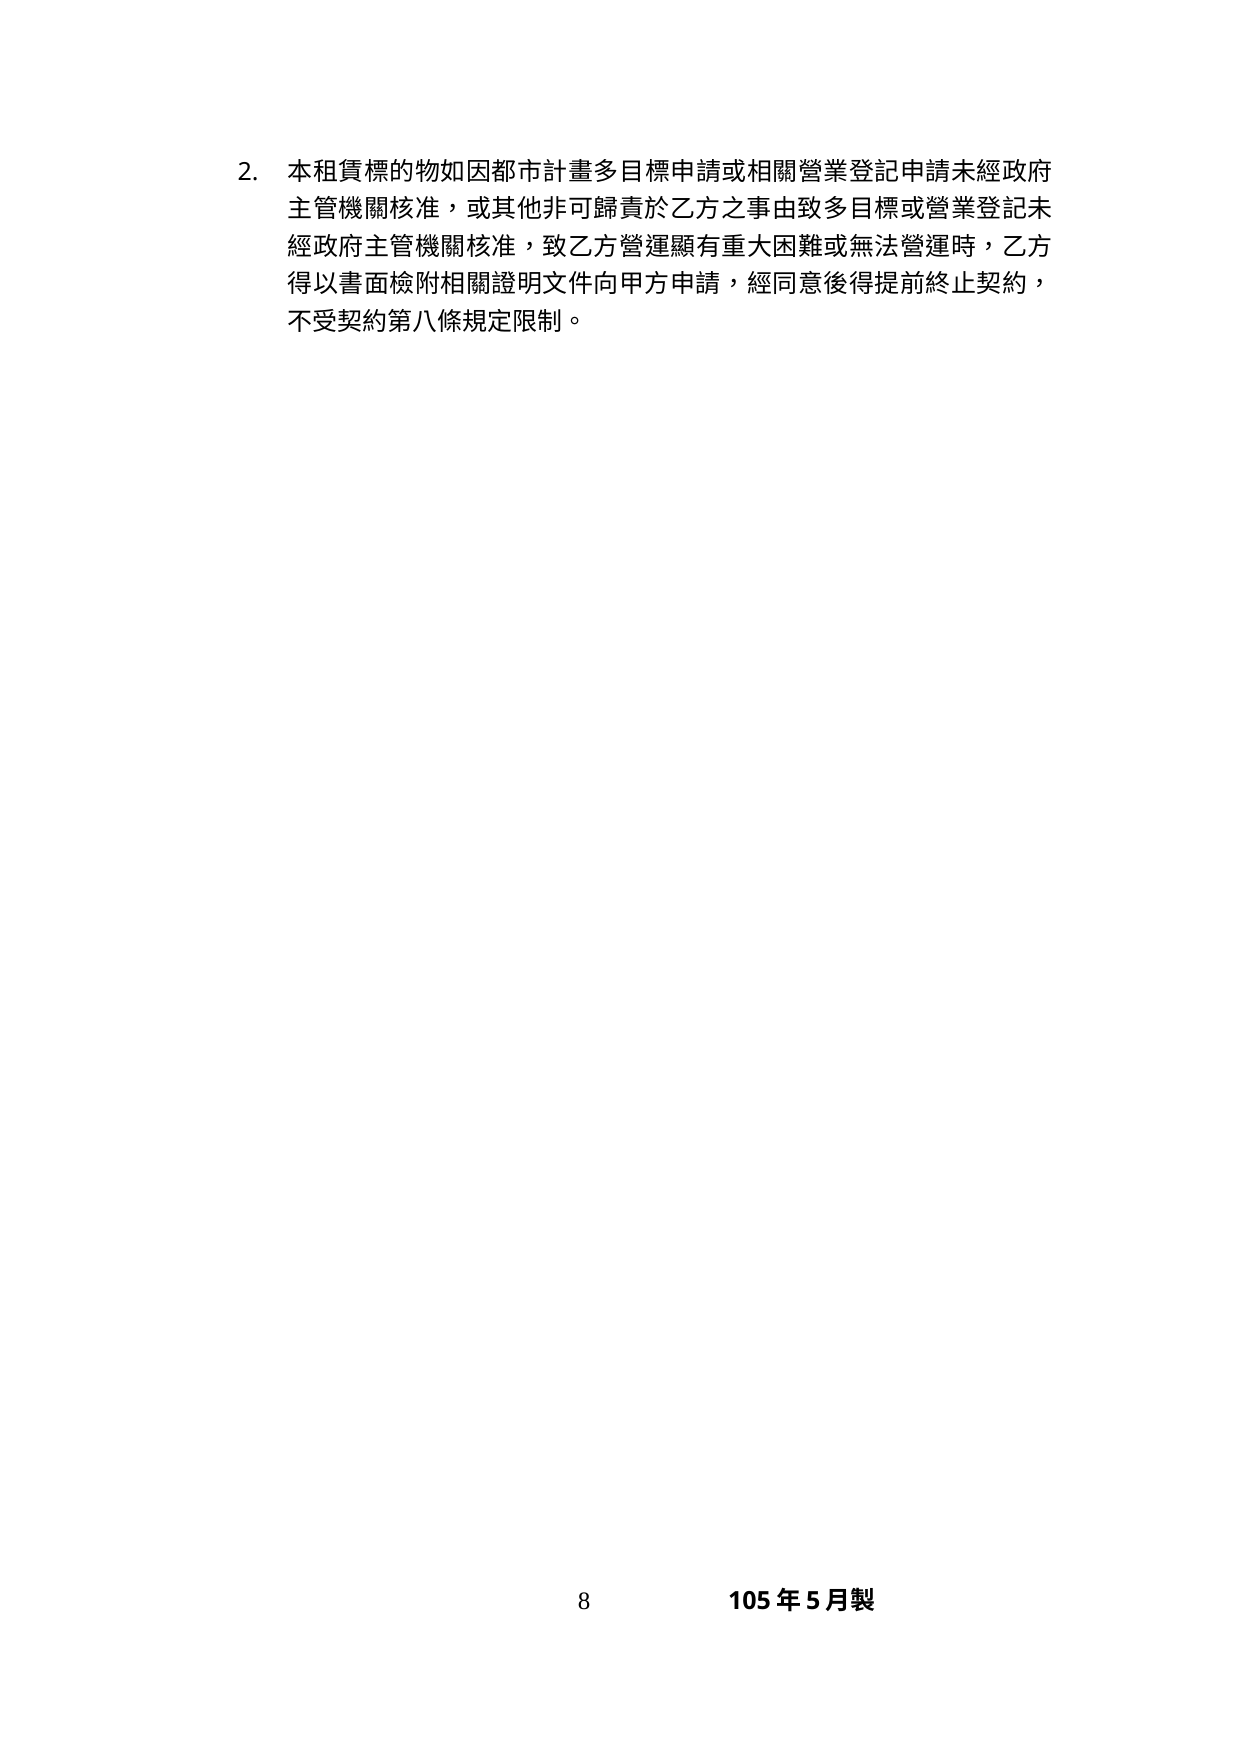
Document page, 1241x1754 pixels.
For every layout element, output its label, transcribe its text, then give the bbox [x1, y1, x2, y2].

list 本租賃標的物如因都市計畫多目標申請或相關營業登記申請未經政府主管機關核准，或其他非可歸責於乙方之事由致多目標或營業登記未經政府主管機關核准，致乙方營運顯有重大困難或無法營運時，乙方得以書面檢附相關證明文件向甲方申請，經同意後得提前終止契約，不受契約第八條規定限制。 [237, 150, 1053, 337]
